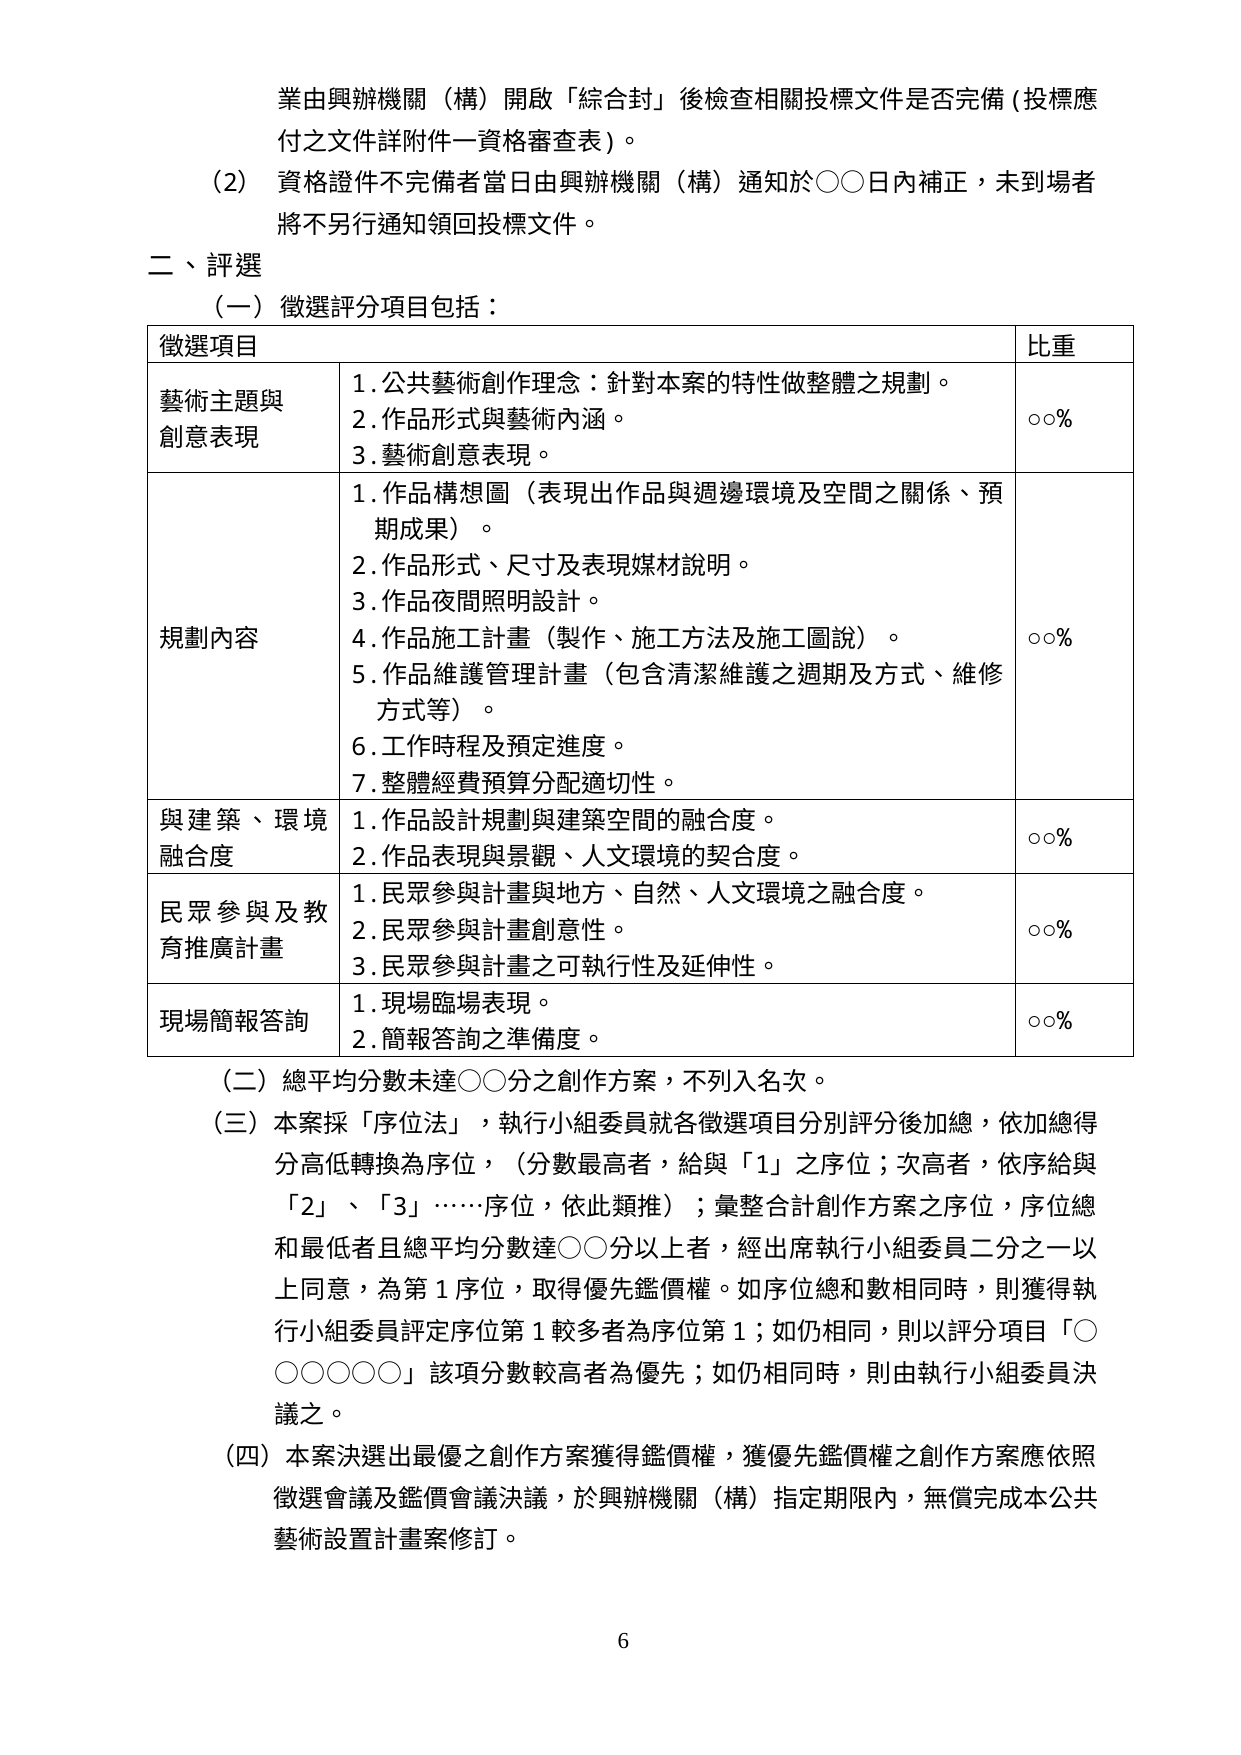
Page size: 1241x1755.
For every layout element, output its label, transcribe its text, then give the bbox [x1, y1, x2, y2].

table_cell 1.作品設計規劃與建築空間的融合度。 2.作品表現與景觀、人文環境的契合度。 [340, 800, 1015, 873]
table_cell ○○% [1016, 984, 1133, 1056]
list 資格證件不完備者當日由興辦機關（構）通知於○○日內補正，未到場者將不另行通知領回投標文件。 [198, 158, 1098, 242]
table_cell 規劃內容 [148, 473, 339, 799]
table_cell ○○% [1016, 800, 1133, 873]
text （四）本案決選出最優之創作方案獲得鑑價權，獲優先鑑價權之創作方案應依照徵選會議及鑑價會議決議，於興辦機關（構）指定期限內，無償完成本公共藝術設置計畫案修訂。 [148, 1432, 1098, 1557]
table_cell ○○% [1016, 363, 1133, 472]
table_header 比重 [1016, 326, 1133, 362]
text （二）總平均分數未達○○分之創作方案，不列入名次。 [148, 1057, 1098, 1099]
table_cell 民眾參與及教育推廣計畫 [148, 874, 339, 983]
table_cell 藝術主題與 創意表現 [148, 363, 339, 472]
list 業由興辦機關（構）開啟「綜合封」後檢查相關投標文件是否完備(投標應付之文件詳附件一資格審查表)。 [198, 75, 1098, 158]
text （三）本案採「序位法」，執行小組委員就各徵選項目分別評分後加總，依加總得分高低轉換為序位，（分數最高者，給與「1」之序位；次高者，依序給與「2」、「3」……序位，依此類推）；彙整合計創作方案之序位，序位總和最低者且總平均分數達○○分以上者，經出席執行小組委員二分之一以上同意，為第1序位，取得優先鑑價權。如序位總和數相同時，則獲得執行小組委員評定序位第1較多者為序位第1；如仍相同，則以評分項目「○○○○○○」該項分數較高者為優先；如仍相同時，則由執行小組委員決議之。 [198, 1099, 1098, 1432]
text （一）徵選評分項目包括： [148, 283, 1098, 325]
table_cell 與建築、環境融合度 [148, 800, 339, 873]
table_cell 1.現場臨場表現。 2.簡報答詢之準備度。 [340, 984, 1015, 1056]
text 二、評選 [148, 242, 1098, 283]
table_cell ○○% [1016, 473, 1133, 799]
table_cell 1.民眾參與計畫與地方、自然、人文環境之融合度。 2.民眾參與計畫創意性。 3.民眾參與計畫之可執行性及延伸性。 [340, 874, 1015, 983]
table_cell 1.作品構想圖（表現出作品與週邊環境及空間之關係、預期成果）。 2.作品形式、尺寸及表現媒材說明。 3.作品夜間照明設計。 4.作品施工計畫（製作、施工方法及施工圖說）。 5.作品維護管理計畫（包含清潔維護之週期及方式、維修方式等）。 6.工作時程及預定進度。 7.整體經費預算分配適切性。 [340, 473, 1015, 799]
table_cell 1.公共藝術創作理念：針對本案的特性做整體之規劃。 2.作品形式與藝術內涵。 3.藝術創意表現。 [340, 363, 1015, 472]
table_cell ○○% [1016, 874, 1133, 983]
table_header 徵選項目 [148, 326, 1015, 362]
table_cell 現場簡報答詢 [148, 984, 339, 1056]
